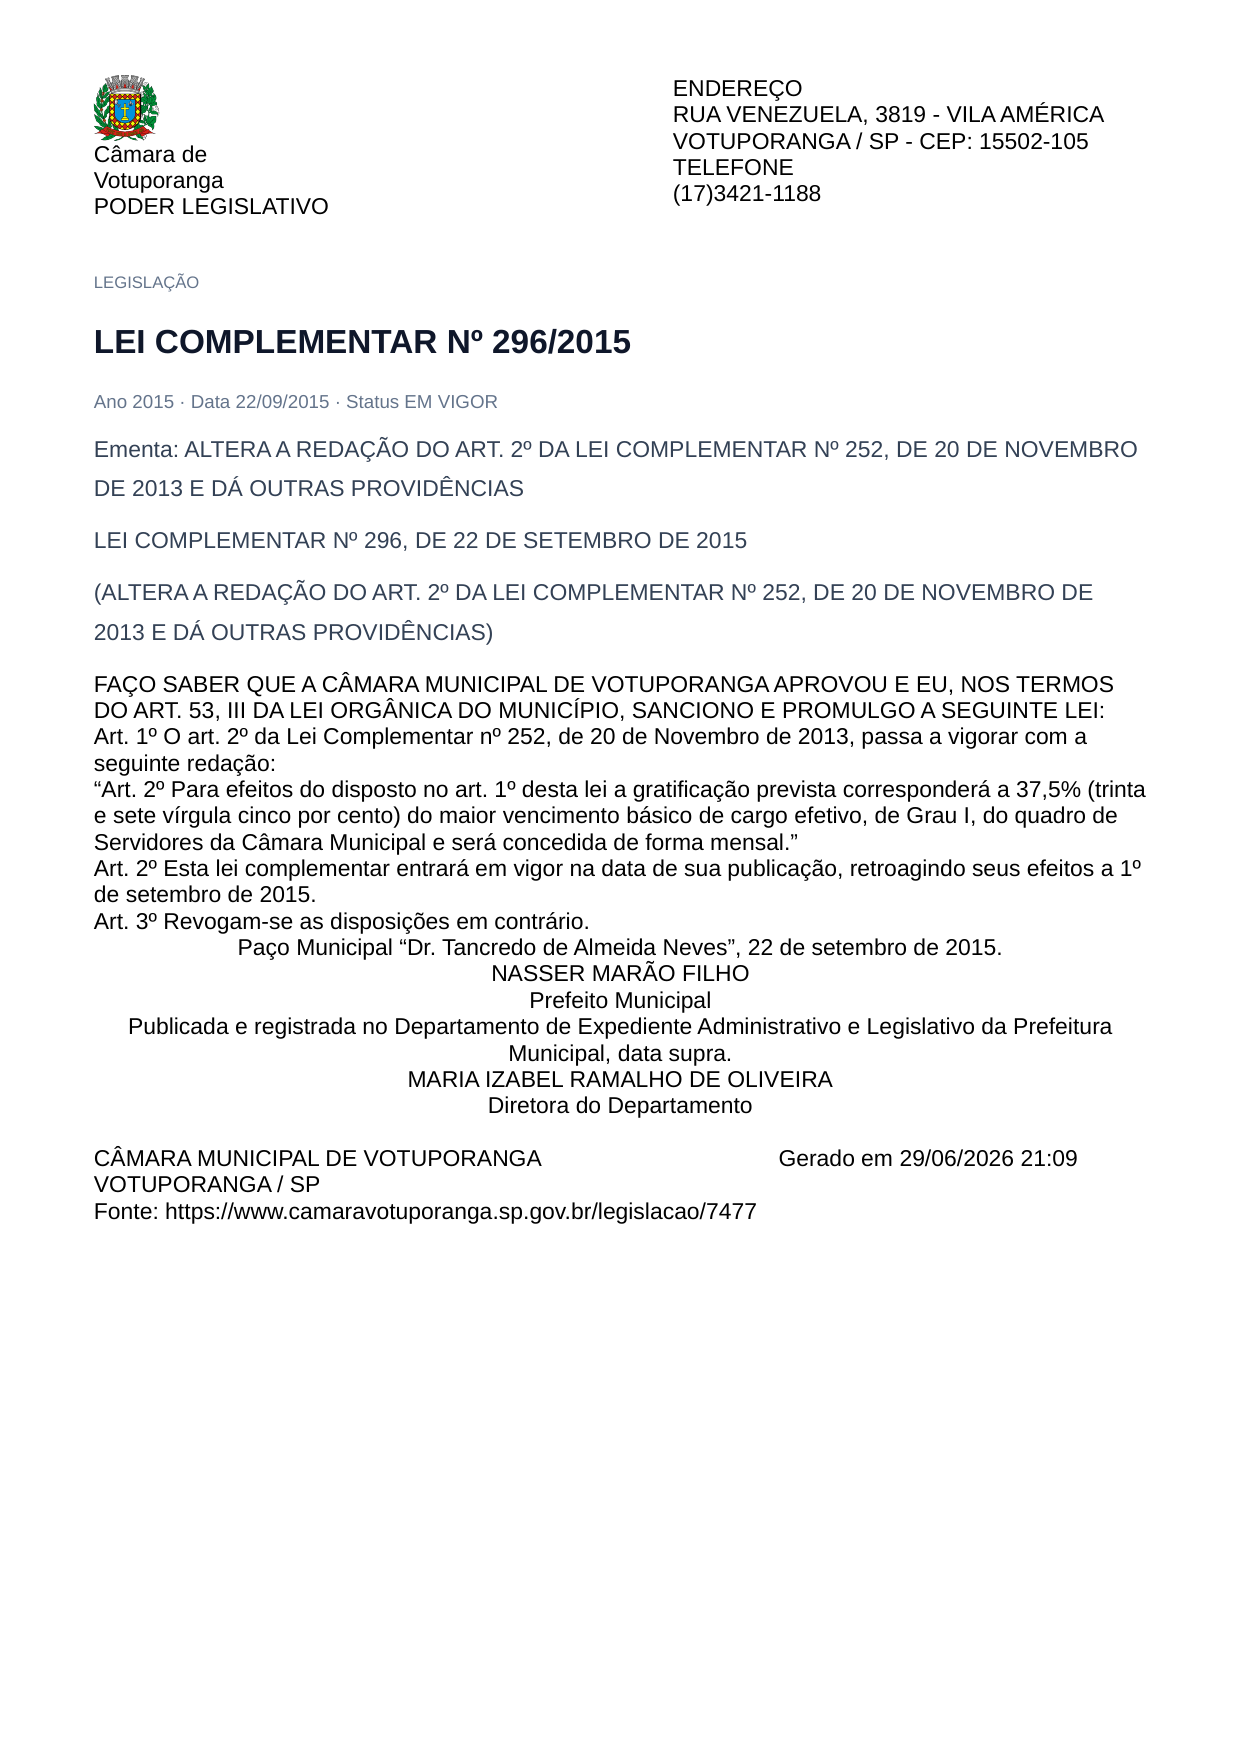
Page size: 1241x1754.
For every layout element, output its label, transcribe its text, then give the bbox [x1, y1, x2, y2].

text Ementa: ALTERA A REDAÇÃO DO ART. 2º DA LEI COMPLEMENTAR Nº 252, DE 20 DE NOVEMBRO DE 2013 E DÁ OUTRAS PROVIDÊNCIAS [94, 436, 1146, 501]
text MARIA IZABEL RAMALHO DE OLIVEIRA [94, 1066, 1146, 1092]
text Diretora do Departamento [94, 1092, 1146, 1118]
table_header Gerado em 29/06/2026 21:09 [778, 1145, 1146, 1224]
text Art. 1º O art. 2º da Lei Complementar nº 252, de 20 de Novembro de 2013, passa a vigorar com a seguinte redação: [94, 723, 1146, 776]
text Paço Municipal “Dr. Tancredo de Almeida Neves”, 22 de setembro de 2015. [94, 934, 1146, 960]
text LEI COMPLEMENTAR Nº 296, DE 22 DE SETEMBRO DE 2015 [94, 527, 1146, 553]
text Ano 2015 · Data 22/09/2015 · Status EM VIGOR [94, 391, 1146, 412]
table_header [94, 220, 1146, 246]
table_header Câmara de Votuporanga PODER LEGISLATIVO [94, 75, 673, 220]
title LEI COMPLEMENTAR Nº 296/2015 [94, 322, 1146, 360]
picture [93, 75, 160, 141]
text (ALTERA A REDAÇÃO DO ART. 2º DA LEI COMPLEMENTAR Nº 252, DE 20 DE NOVEMBRO DE 2013 E DÁ OUTRAS PROVIDÊNCIAS) [94, 579, 1146, 645]
text LEGISLAÇÃO [94, 272, 1146, 292]
text Prefeito Municipal [94, 987, 1146, 1013]
text NASSER MARÃO FILHO [94, 960, 1146, 987]
text Art. 3º Revogam-se as disposições em contrário. [94, 908, 1146, 934]
text “Art. 2º Para efeitos do disposto no art. 1º desta lei a gratificação prevista corresponderá a 37,5% (trinta e sete vírgula cinco por cento) do maior vencimento básico de cargo efetivo, de Grau I, do quadro de Servidores da Câmara Municipal e será concedida de forma mensal.” [94, 776, 1146, 855]
text Art. 2º Esta lei complementar entrará em vigor na data de sua publicação, retroagindo seus efeitos a 1º de setembro de 2015. [94, 855, 1146, 908]
table_header ENDEREÇO RUA VENEZUELA, 3819 - VILA AMÉRICA VOTUPORANGA / SP - CEP: 15502-105 TELEFONE (17)3421-1188 [673, 75, 1146, 220]
table_header CÂMARA MUNICIPAL DE VOTUPORANGA VOTUPORANGA / SP Fonte: https://www.camaravotuporanga.sp.gov.br/legislacao/7477 [94, 1145, 778, 1224]
text FAÇO SABER QUE A CÂMARA MUNICIPAL DE VOTUPORANGA APROVOU E EU, NOS TERMOS DO ART. 53, III DA LEI ORGÂNICA DO MUNICÍPIO, SANCIONO E PROMULGO A SEGUINTE LEI: [94, 671, 1146, 723]
text Publicada e registrada no Departamento de Expediente Administrativo e Legislativo da Prefeitura Municipal, data supra. [94, 1013, 1146, 1066]
